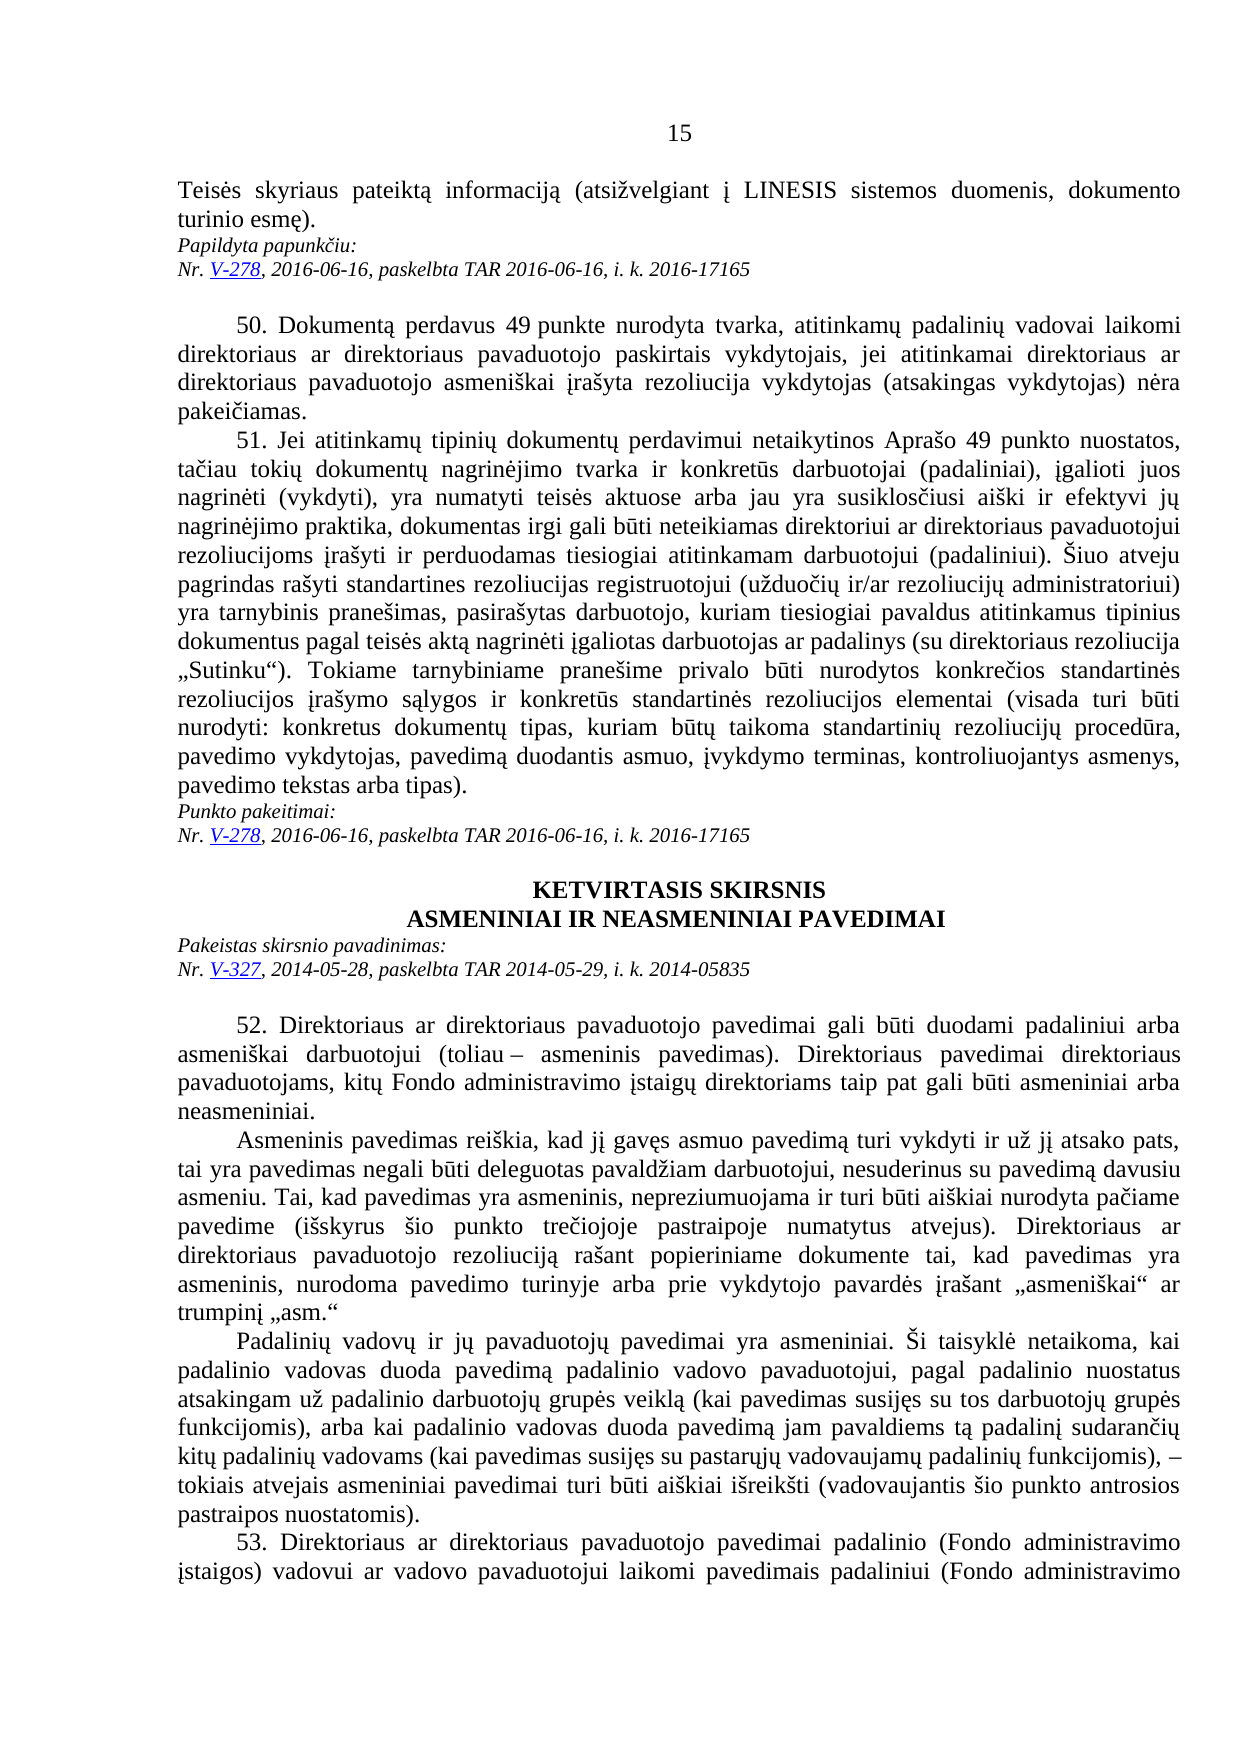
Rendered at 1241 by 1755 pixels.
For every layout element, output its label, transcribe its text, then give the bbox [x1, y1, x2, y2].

text 52. Direktoriaus ar direktoriaus pavaduotojo pavedimai gali būti duodami padaliniui arba asmeniškai darbuotojui (toliau – asmeninis pavedimas). Direktoriaus pavedimai direktoriaus pavaduotojams, kitų Fondo administravimo įstaigų direktoriams taip pat gali būti asmeniniai arba neasmeniniai. [177, 1010, 1181, 1125]
text 51. Jei atitinkamų tipinių dokumentų perdavimui netaikytinos Aprašo 49 punkto nuostatos, tačiau tokių dokumentų nagrinėjimo tvarka ir konkretūs darbuotojai (padaliniai), įgalioti juos nagrinėti (vykdyti), yra numatyti teisės aktuose arba jau yra susiklosčiusi aiški ir efektyvi jų nagrinėjimo praktika, dokumentas irgi gali būti neteikiamas direktoriui ar direktoriaus pavaduotojui rezoliucijoms įrašyti ir perduodamas tiesiogiai atitinkamam darbuotojui (padaliniui). Šiuo atveju pagrindas rašyti standartines rezoliucijas registruotojui (užduočių ir/ar rezoliucijų administratoriui) yra tarnybinis pranešimas, pasirašytas darbuotojo, kuriam tiesiogiai pavaldus atitinkamus tipinius dokumentus pagal teisės aktą nagrinėti įgaliotas darbuotojas ar padalinys (su direktoriaus rezoliucija „Sutinku“). Tokiame tarnybiniame pranešime privalo būti nurodytos konkrečios standartinės rezoliucijos įrašymo sąlygos ir konkretūs standartinės rezoliucijos elementai (visada turi būti nurodyti: konkretus dokumentų tipas, kuriam būtų taikoma standartinių rezoliucijų procedūra, pavedimo vykdytojas, pavedimą duodantis asmuo, įvykdymo terminas, kontroliuojantys asmenys, pavedimo tekstas arba tipas). [177, 425, 1181, 799]
text 53. Direktoriaus ar direktoriaus pavaduotojo pavedimai padalinio (Fondo administravimo įstaigos) vadovui ar vadovo pavaduotojui laikomi pavedimais padaliniui (Fondo administravimo [177, 1527, 1181, 1585]
text Teisės skyriaus pateiktą informaciją (atsižvelgiant į LINESIS sistemos duomenis, dokumento turinio esmę). [177, 176, 1181, 233]
text Papildyta papunkčiu: [177, 233, 1181, 257]
text Punkto pakeitimai: [177, 799, 1181, 823]
text Nr. V-278, 2016-06-16, paskelbta TAR 2016-06-16, i. k. 2016-17165 [177, 257, 1181, 281]
text Pakeistas skirsnio pavadinimas: [177, 933, 1181, 957]
text 50. Dokumentą perdavus 49 punkte nurodyta tvarka, atitinkamų padalinių vadovai laikomi direktoriaus ar direktoriaus pavaduotojo paskirtais vykdytojais, jei atitinkamai direktoriaus ar direktoriaus pavaduotojo asmeniškai įrašyta rezoliucija vykdytojas (atsakingas vykdytojas) nėra pakeičiamas. [177, 310, 1181, 425]
text KETVIRTASIS SKIRSNIS [177, 876, 1181, 904]
text Nr. V-278, 2016-06-16, paskelbta TAR 2016-06-16, i. k. 2016-17165 [177, 823, 1181, 847]
text Nr. V-327, 2014-05-28, paskelbta TAR 2014-05-29, i. k. 2014-05835 [177, 957, 1181, 981]
text Asmeninis pavedimas reiškia, kad jį gavęs asmuo pavedimą turi vykdyti ir už jį atsako pats, tai yra pavedimas negali būti deleguotas pavaldžiam darbuotojui, nesuderinus su pavedimą davusiu asmeniu. Tai, kad pavedimas yra asmeninis, nepreziumuojama ir turi būti aiškiai nurodyta pačiame pavedime (išskyrus šio punkto trečiojoje pastraipoje numatytus atvejus). Direktoriaus ar direktoriaus pavaduotojo rezoliuciją rašant popieriniame dokumente tai, kad pavedimas yra asmeninis, nurodoma pavedimo turinyje arba prie vykdytojo pavardės įrašant „asmeniškai“ ar trumpinį „asm.“ [177, 1125, 1181, 1326]
text Padalinių vadovų ir jų pavaduotojų pavedimai yra asmeniniai. Ši taisyklė netaikoma, kai padalinio vadovas duoda pavedimą padalinio vadovo pavaduotojui, pagal padalinio nuostatus atsakingam už padalinio darbuotojų grupės veiklą (kai pavedimas susijęs su tos darbuotojų grupės funkcijomis), arba kai padalinio vadovas duoda pavedimą jam pavaldiems tą padalinį sudarančių kitų padalinių vadovams (kai pavedimas susijęs su pastarųjų vadovaujamų padalinių funkcijomis), – tokiais atvejais asmeniniai pavedimai turi būti aiškiai išreikšti (vadovaujantis šio punkto antrosios pastraipos nuostatomis). [177, 1326, 1181, 1527]
text ASMENINIAI IR NEASMENINIAI PAVEDIMAI [177, 904, 1181, 933]
